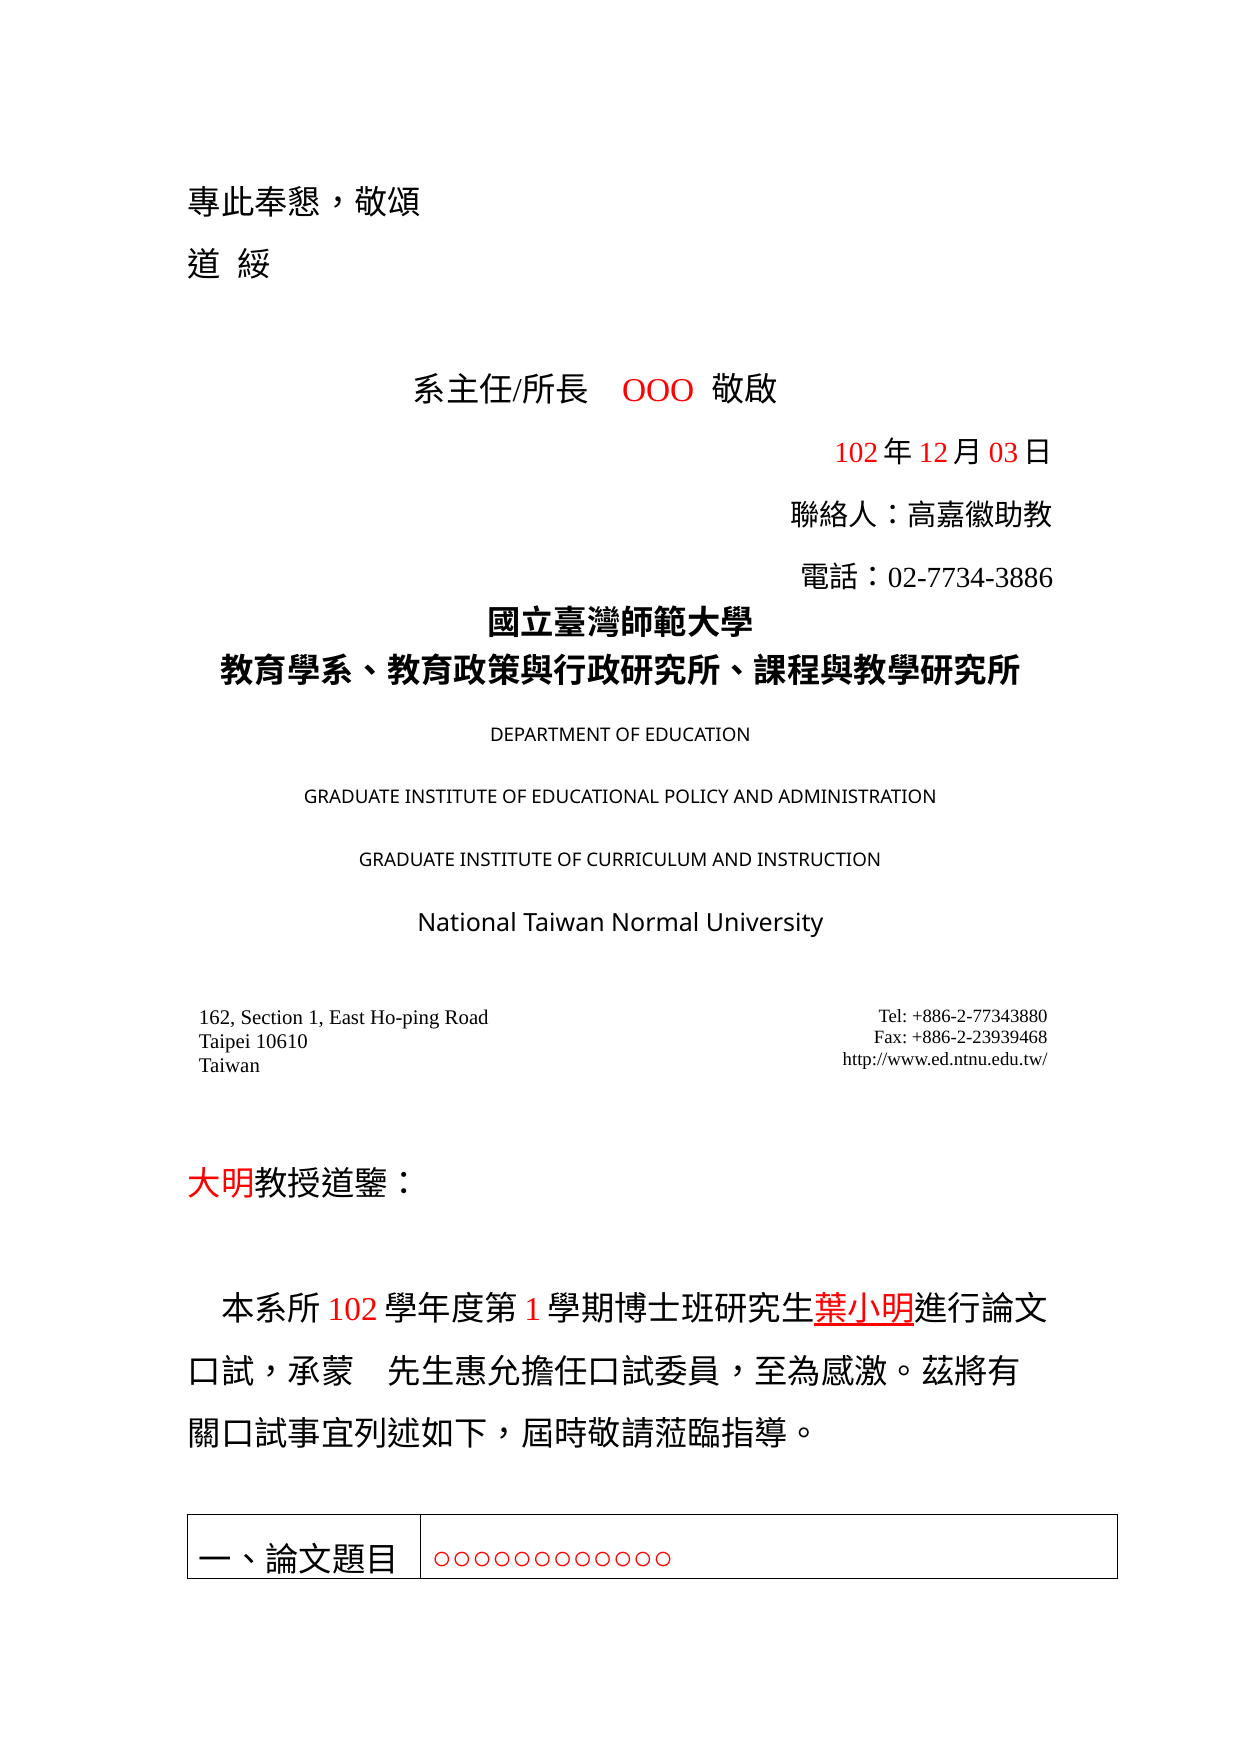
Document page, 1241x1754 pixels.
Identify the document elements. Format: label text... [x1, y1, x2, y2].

text 聯絡人：高嘉徽助教 [187, 471, 1053, 533]
table_header Tel: +886-2-77343880 Fax: +886-2-23939468 http://www.ed.ntnu.edu.tw/ [623, 1005, 1058, 1077]
table_header 162, Section 1, East Ho-ping Road Taipei 10610 Taiwan [188, 1005, 623, 1077]
text 102年12月03日 [187, 408, 1053, 471]
text 大明教授道鑒： [187, 1139, 1053, 1202]
table_header 一、論文題目 [188, 1515, 420, 1578]
text 道 綏 [187, 221, 1053, 283]
text DEPARTMENT OF EDUCATION GRADUATE INSTITUTE OF EDUCATIONAL POLICY AND ADMINISTRATION GRADUATE INSTITUTE OF CURRICULUM AND INSTRUCTION National Taiwan Normal University [187, 692, 1053, 942]
text 專此奉懇，敬頌 [187, 158, 1053, 221]
table_header ○○○○○○○○○○○○ [421, 1515, 1117, 1578]
text 系主任/所長 OOO 敬啟 [187, 346, 1053, 408]
text 國立臺灣師範大學 教育學系、教育政策與行政研究所、課程與教學研究所 [187, 596, 1053, 692]
text 本系所102學年度第1學期博士班研究生葉小明進行論文口試，承蒙 先生惠允擔任口試委員，至為感激。茲將有關口試事宜列述如下，屆時敬請蒞臨指導。 [187, 1264, 1053, 1452]
text 電話：02-7734-3886 [187, 533, 1053, 596]
